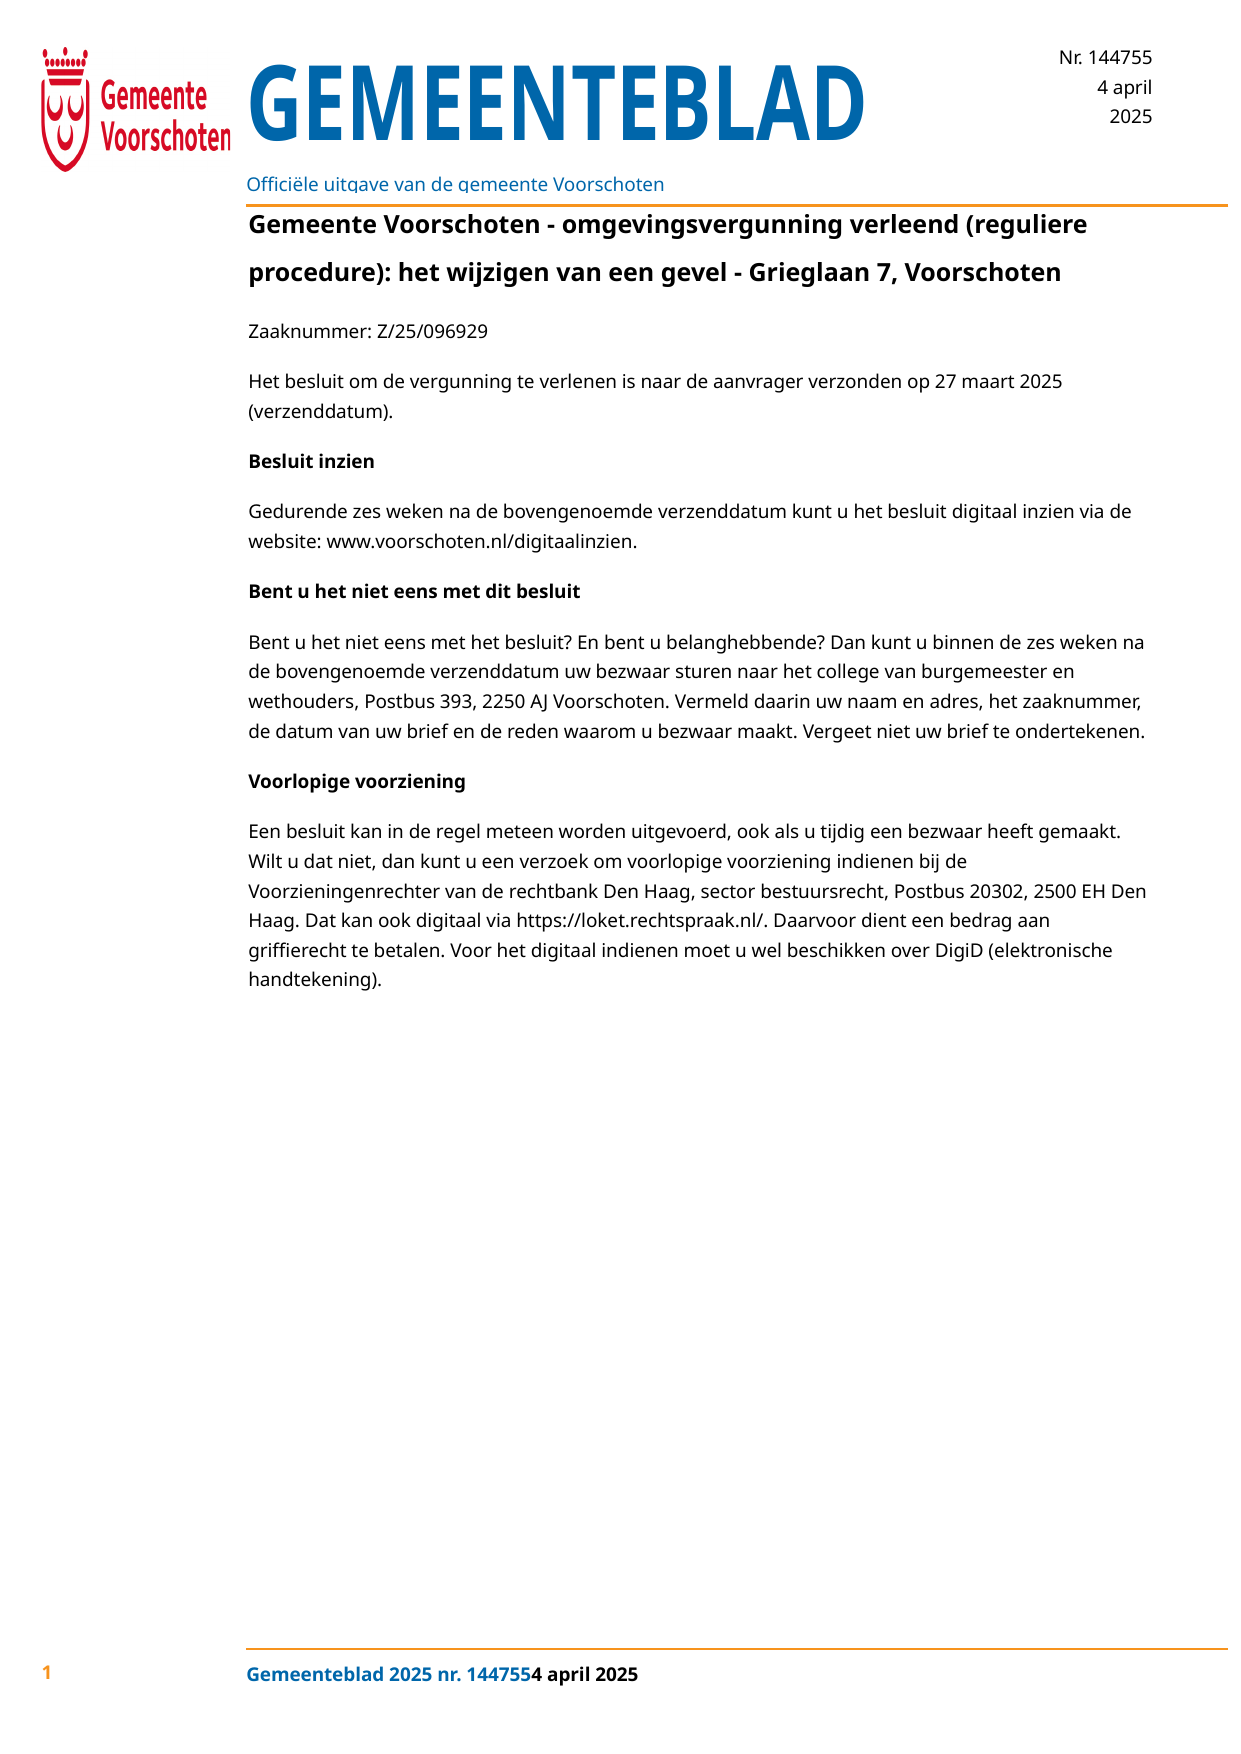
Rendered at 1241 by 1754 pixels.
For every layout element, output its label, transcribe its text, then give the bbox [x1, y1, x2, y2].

text Gedurende zes weken na de bovengenoemde verzenddatum kunt u het besluit digitaal inzien via de website: www.voorschoten.nl/digitaalinzien. [248, 499, 1152, 554]
text Bent u het niet eens met dit besluit [248, 579, 1152, 604]
text Besluit inzien [248, 448, 1152, 474]
text Voorlopige voorziening [248, 768, 1152, 794]
text Gemeente Voorschoten - omgevingsvergunning verleend (reguliere procedure): het wijzigen van een gevel - Grieglaan 7, Voorschoten [248, 207, 1152, 288]
picture [41, 47, 231, 172]
text Het besluit om de vergunning te verlenen is naar de aanvrager verzonden op 27 maart 2025 (verzenddatum). [248, 368, 1152, 424]
text Een besluit kan in de regel meteen worden uitgevoerd, ook als u tijdig een bezwaar heeft gemaakt. Wilt u dat niet, dan kunt u een verzoek om voorlopige voorziening indienen bij de Voorzieningenrechter van de rechtbank Den Haag, sector bestuursrecht, Postbus 20302, 2500 EH Den Haag. Dat kan ook digitaal via https://loket.rechtspraak.nl/. Daarvoor dient een bedrag aan griffierecht te betalen. Voor het digitaal indienen moet u wel beschikken over DigiD (elektronische handtekening). [248, 819, 1152, 992]
text Zaaknummer: Z/25/096929 [248, 318, 1152, 344]
text Bent u het niet eens met het besluit? En bent u belanghebbende? Dan kunt u binnen de zes weken na de bovengenoemde verzenddatum uw bezwaar sturen naar het college van burgemeester en wethouders, Postbus 393, 2250 AJ Voorschoten. Vermeld daarin uw naam en adres, het zaaknummer, de datum van uw brief en de reden waarom u bezwaar maakt. Vergeet niet uw brief te ondertekenen. [248, 629, 1152, 744]
